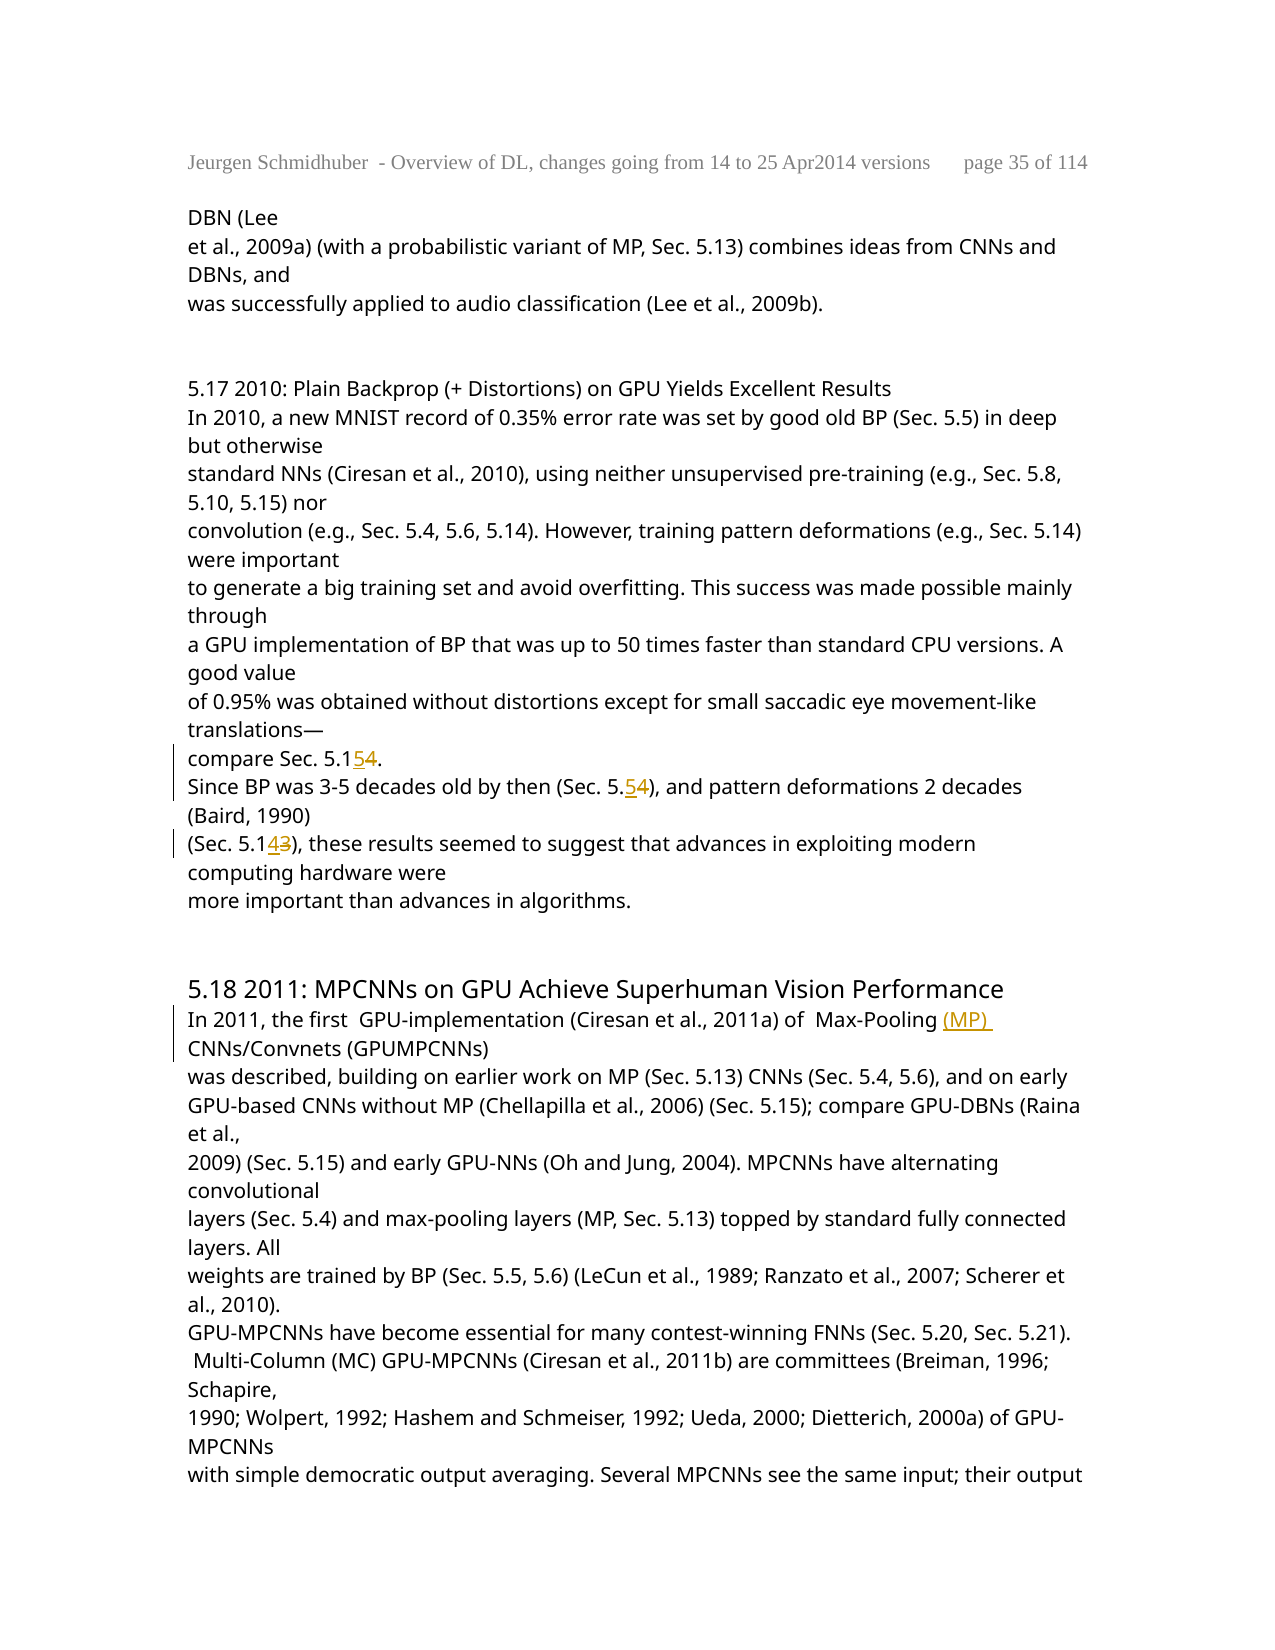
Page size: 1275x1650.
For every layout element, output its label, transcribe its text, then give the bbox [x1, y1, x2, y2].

text layers (Sec. 5.4) and max-pooling layers (MP, Sec. 5.13) topped by standard fully connected layers. All [187, 1204, 1087, 1261]
text 1990; Wolpert, 1992; Hashem and Schmeiser, 1992; Ueda, 2000; Dietterich, 2000a) of GPU-MPCNNs [187, 1403, 1087, 1460]
text 2009) (Sec. 5.15) and early GPU-NNs (Oh and Jung, 2004). MPCNNs have alternating convolutional [187, 1148, 1087, 1204]
text compare Sec. 5.15. [187, 744, 1087, 772]
text 5.17 2010: Plain Backprop (+ Distortions) on GPU Yields Excellent Results [187, 374, 1087, 403]
text Multi-Column (MC) GPU-MPCNNs (Ciresan et al., 2011b) are committees (Breiman, 1996; Schapire, [187, 1347, 1087, 1403]
text was described, building on earlier work on MP (Sec. 5.13) CNNs (Sec. 5.4, 5.6), and on early [187, 1062, 1087, 1091]
text In 2011, the first GPU-implementation (Ciresan et al., 2011a) of Max-Pooling (MP) CNNs/Convnets (GPUMPCNNs) [187, 1005, 1087, 1062]
text was successfully applied to audio classification (Lee et al., 2009b). [187, 289, 1087, 317]
text (Sec. 5.14), these results seemed to suggest that advances in exploiting modern computing hardware were [187, 829, 1087, 886]
text Since BP was 3-5 decades old by then (Sec. 5.5), and pattern deformations 2 decades (Baird, 1990) [187, 772, 1087, 829]
text standard NNs (Ciresan et al., 2010), using neither unsupervised pre-training (e.g., Sec. 5.8, 5.10, 5.15) nor [187, 459, 1087, 516]
text of 0.95% was obtained without distortions except for small saccadic eye movement-like translations— [187, 687, 1087, 744]
text more important than advances in algorithms. [187, 886, 1087, 914]
text to generate a big training set and avoid overfitting. This success was made possible mainly through [187, 573, 1087, 630]
text DBN (Lee [187, 203, 1087, 232]
text et al., 2009a) (with a probabilistic variant of MP, Sec. 5.13) combines ideas from CNNs and DBNs, and [187, 232, 1087, 289]
text 5.18 2011: MPCNNs on GPU Achieve Superhuman Vision Performance [187, 971, 1087, 1005]
text weights are trained by BP (Sec. 5.5, 5.6) (LeCun et al., 1989; Ranzato et al., 2007; Scherer et al., 2010). [187, 1261, 1087, 1318]
text with simple democratic output averaging. Several MPCNNs see the same input; their output [187, 1460, 1087, 1489]
text In 2010, a new MNIST record of 0.35% error rate was set by good old BP (Sec. 5.5) in deep but otherwise [187, 403, 1087, 459]
text GPU-based CNNs without MP (Chellapilla et al., 2006) (Sec. 5.15); compare GPU-DBNs (Raina et al., [187, 1091, 1087, 1148]
text GPU-MPCNNs have become essential for many contest-winning FNNs (Sec. 5.20, Sec. 5.21). [187, 1318, 1087, 1347]
text convolution (e.g., Sec. 5.4, 5.6, 5.14). However, training pattern deformations (e.g., Sec. 5.14) were important [187, 516, 1087, 573]
text a GPU implementation of BP that was up to 50 times faster than standard CPU versions. A good value [187, 630, 1087, 687]
